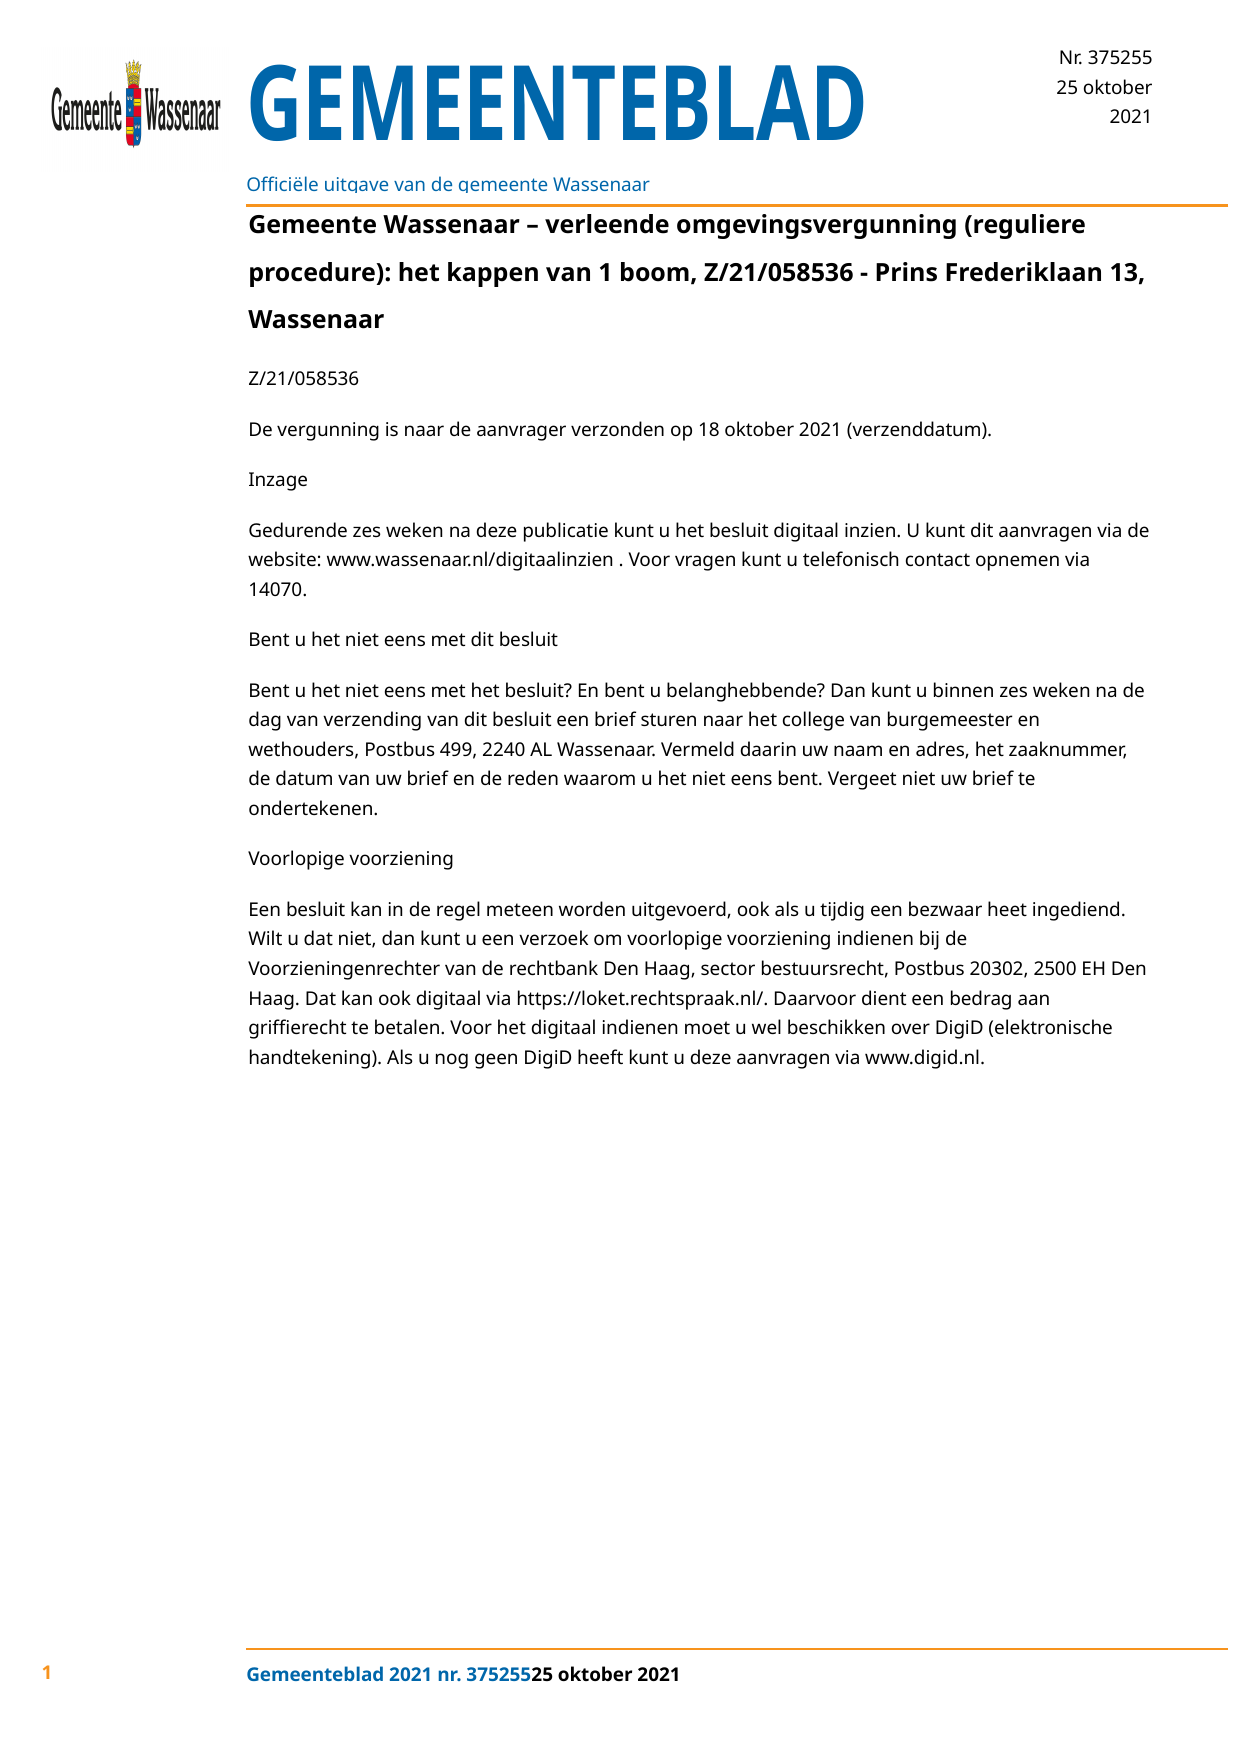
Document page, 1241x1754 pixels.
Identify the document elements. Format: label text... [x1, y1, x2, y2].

text De vergunning is naar de aanvrager verzonden op 18 oktober 2021 (verzenddatum). [248, 416, 1152, 442]
picture [41, 47, 231, 172]
text Een besluit kan in de regel meteen worden uitgevoerd, ook als u tijdig een bezwaar heet ingediend. Wilt u dat niet, dan kunt u een verzoek om voorlopige voorziening indienen bij de Voorzieningenrechter van de rechtbank Den Haag, sector bestuursrecht, Postbus 20302, 2500 EH Den Haag. Dat kan ook digitaal via https://loket.rechtspraak.nl/. Daarvoor dient een bedrag aan griffierecht te betalen. Voor het digitaal indienen moet u wel beschikken over DigiD (elektronische handtekening). Als u nog geen DigiD heeft kunt u deze aanvragen via www.digid.nl. [248, 896, 1152, 1069]
text Gedurende zes weken na deze publicatie kunt u het besluit digitaal inzien. U kunt dit aanvragen via de website: www.wassenaar.nl/digitaalinzien . Voor vragen kunt u telefonisch contact opnemen via 14070. [248, 517, 1152, 602]
text Voorlopige voorziening [248, 846, 1152, 871]
text Bent u het niet eens met het besluit? En bent u belanghebbende? Dan kunt u binnen zes weken na de dag van verzending van dit besluit een brief sturen naar het college van burgemeester en wethouders, Postbus 499, 2240 AL Wassenaar. Vermeld daarin uw naam en adres, het zaaknummer, de datum van uw brief en de reden waarom u het niet eens bent. Vergeet niet uw brief te ondertekenen. [248, 677, 1152, 821]
text Gemeente Wassenaar – verleende omgevingsvergunning (reguliere procedure): het kappen van 1 boom, Z/21/058536 - Prins Frederiklaan 13, Wassenaar [248, 207, 1152, 336]
text Inzage [248, 466, 1152, 492]
text Z/21/058536 [248, 366, 1152, 391]
text Bent u het niet eens met dit besluit [248, 626, 1152, 652]
